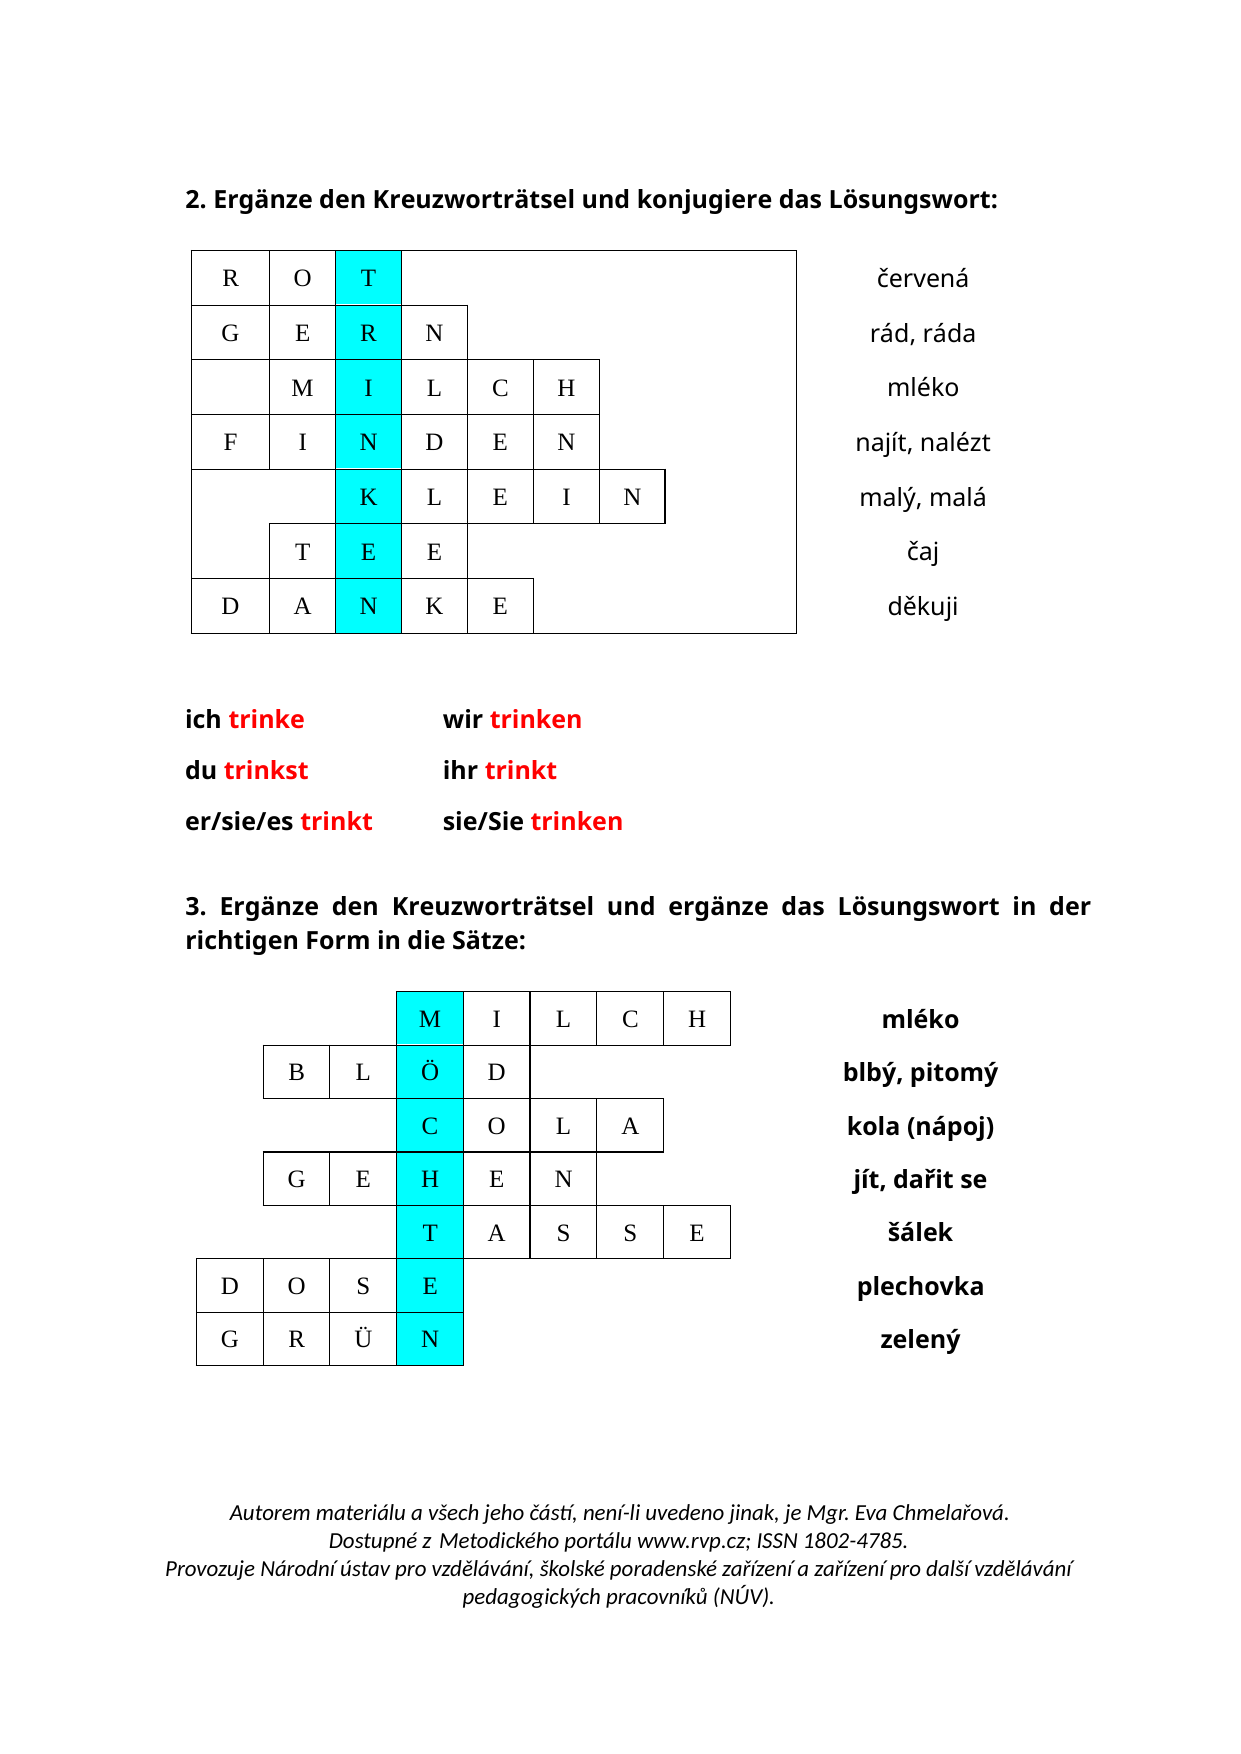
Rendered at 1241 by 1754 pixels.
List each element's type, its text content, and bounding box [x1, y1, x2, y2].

table_cell [730, 1045, 797, 1098]
table_cell plechovka [797, 1258, 1044, 1312]
table_cell [464, 1312, 530, 1365]
table_cell N [336, 579, 401, 633]
table_cell N [402, 306, 467, 359]
table_cell rád, ráda [797, 305, 1049, 359]
table_cell S [330, 1259, 396, 1312]
table_cell [263, 1206, 330, 1258]
table_cell [730, 1098, 797, 1151]
table_header [402, 251, 467, 304]
table_cell [600, 414, 665, 468]
table_cell E [336, 524, 401, 578]
table_cell L [330, 1046, 396, 1098]
table_cell R [336, 306, 401, 359]
table_cell [464, 1259, 530, 1312]
table_cell A [597, 1099, 663, 1151]
table_cell [664, 1312, 730, 1365]
table_cell E [402, 524, 467, 578]
table_header O [270, 251, 335, 304]
table_cell malý, malá [797, 469, 1049, 523]
table_cell E [664, 1206, 730, 1258]
table_cell N [534, 415, 599, 468]
table_cell [330, 1206, 396, 1258]
table_cell [330, 1099, 396, 1151]
table_cell [664, 1098, 730, 1151]
text du trinkst ihr trinkt [185, 753, 1092, 787]
table_cell [731, 1205, 797, 1258]
table_cell N [336, 415, 401, 468]
table_cell E [468, 415, 533, 468]
table_cell [597, 1046, 663, 1098]
table_header [599, 251, 665, 304]
table_cell [192, 523, 269, 578]
table_cell [731, 305, 796, 359]
table_cell děkuji [797, 578, 1049, 633]
table_cell A [270, 579, 335, 633]
table_header [533, 251, 599, 304]
table_cell R [264, 1313, 329, 1365]
table_cell [666, 469, 731, 523]
table_cell [531, 1046, 597, 1098]
table_cell [196, 1098, 263, 1151]
table_cell I [336, 360, 401, 414]
text 2. Ergänze den Kreuzworträtsel und konjugiere das Lösungswort: [185, 182, 1092, 216]
table_header [263, 991, 330, 1044]
table_cell [192, 470, 269, 523]
table_cell D [464, 1046, 529, 1098]
table_cell E [330, 1153, 396, 1205]
table_cell D [192, 579, 269, 633]
table_cell [534, 578, 599, 633]
table_cell E [270, 306, 335, 359]
table_cell G [197, 1313, 263, 1365]
text 3. Ergänze den Kreuzworträtsel und ergänze das Lösungswort in der richtigen Form in die Sätze: [185, 889, 1092, 957]
table_cell G [192, 306, 269, 359]
table_header I [464, 992, 529, 1044]
table_cell E [468, 579, 533, 633]
table_header [665, 251, 731, 304]
table_cell D [402, 415, 467, 468]
table_header [467, 251, 533, 304]
table_cell [597, 1259, 663, 1312]
table_header [196, 991, 263, 1044]
table_cell najít, nalézt [797, 414, 1049, 468]
table_cell [664, 1046, 730, 1098]
table_cell [599, 305, 665, 359]
table_cell T [397, 1206, 463, 1258]
text er/sie/es trinkt sie/Sie trinken [185, 804, 1092, 838]
table_header mléko [797, 991, 1044, 1044]
table_cell [599, 578, 665, 633]
table_cell [730, 1151, 797, 1205]
table_header [731, 991, 797, 1044]
table_cell O [464, 1099, 529, 1151]
table_cell O [264, 1259, 329, 1312]
table_cell zelený [797, 1312, 1044, 1365]
table_cell čaj [797, 523, 1049, 578]
table_cell [664, 1151, 730, 1205]
table_cell jít, dařit se [797, 1151, 1044, 1205]
table_cell [269, 470, 335, 523]
table_cell [533, 305, 599, 359]
table_cell [530, 1312, 597, 1365]
table_cell M [270, 360, 335, 414]
table_cell [196, 1045, 263, 1098]
table_cell N [600, 470, 664, 523]
table_cell I [534, 470, 599, 523]
table_cell [731, 469, 796, 523]
table_cell [664, 1259, 730, 1312]
table_cell kola (nápoj) [797, 1098, 1044, 1151]
table_cell Ö [397, 1046, 463, 1098]
table_cell [196, 1205, 263, 1258]
table_cell [731, 523, 796, 578]
table_header R [192, 251, 269, 304]
table_cell [263, 1099, 330, 1151]
table_cell S [597, 1206, 663, 1258]
table_cell H [397, 1153, 463, 1205]
table_cell H [534, 360, 599, 414]
table_cell S [531, 1206, 596, 1258]
table_header [731, 251, 796, 304]
table_cell L [402, 360, 467, 414]
table_cell C [397, 1099, 463, 1151]
table_header C [597, 992, 663, 1044]
table_cell [468, 305, 533, 359]
table_cell L [531, 1099, 596, 1151]
table_header H [664, 992, 730, 1044]
table_cell [665, 359, 731, 414]
table_cell [665, 523, 731, 578]
table_cell K [402, 579, 467, 633]
table_cell [731, 414, 796, 468]
table_cell [600, 359, 665, 414]
table_cell F [192, 415, 269, 468]
table_cell Ü [330, 1313, 396, 1365]
table_cell D [197, 1259, 263, 1312]
table_cell E [468, 470, 533, 523]
table_cell [196, 1151, 263, 1205]
table_cell šálek [797, 1205, 1044, 1258]
table_cell E [397, 1259, 463, 1312]
table_cell [731, 578, 796, 633]
table_cell E [464, 1153, 529, 1205]
table_cell A [464, 1206, 529, 1258]
table_cell [665, 305, 731, 359]
table_cell B [264, 1046, 329, 1098]
table_cell T [270, 524, 335, 578]
table_cell L [402, 470, 467, 523]
table_cell N [531, 1153, 596, 1205]
table_cell N [397, 1313, 463, 1365]
table_cell [665, 578, 731, 633]
table_cell I [270, 415, 335, 468]
table_cell G [264, 1153, 329, 1205]
table_cell [731, 359, 796, 414]
table_cell [597, 1312, 663, 1365]
table_cell [730, 1312, 797, 1365]
table_cell [730, 1258, 797, 1312]
text ich trinke wir trinken [185, 702, 1092, 736]
table_cell [597, 1153, 663, 1205]
table_header L [531, 992, 596, 1044]
table_cell mléko [797, 359, 1049, 414]
table_header T [336, 251, 401, 304]
table_cell [530, 1259, 597, 1312]
table_cell [665, 414, 731, 468]
table_header [330, 991, 396, 1044]
table_cell [533, 524, 599, 578]
table_header červená [797, 250, 1049, 304]
table_cell K [336, 470, 401, 523]
table_cell blbý, pitomý [797, 1045, 1044, 1098]
table_cell [468, 524, 533, 578]
table_cell C [468, 360, 533, 414]
table_cell [192, 360, 269, 414]
table_cell [599, 524, 665, 578]
table_header M [397, 992, 463, 1044]
